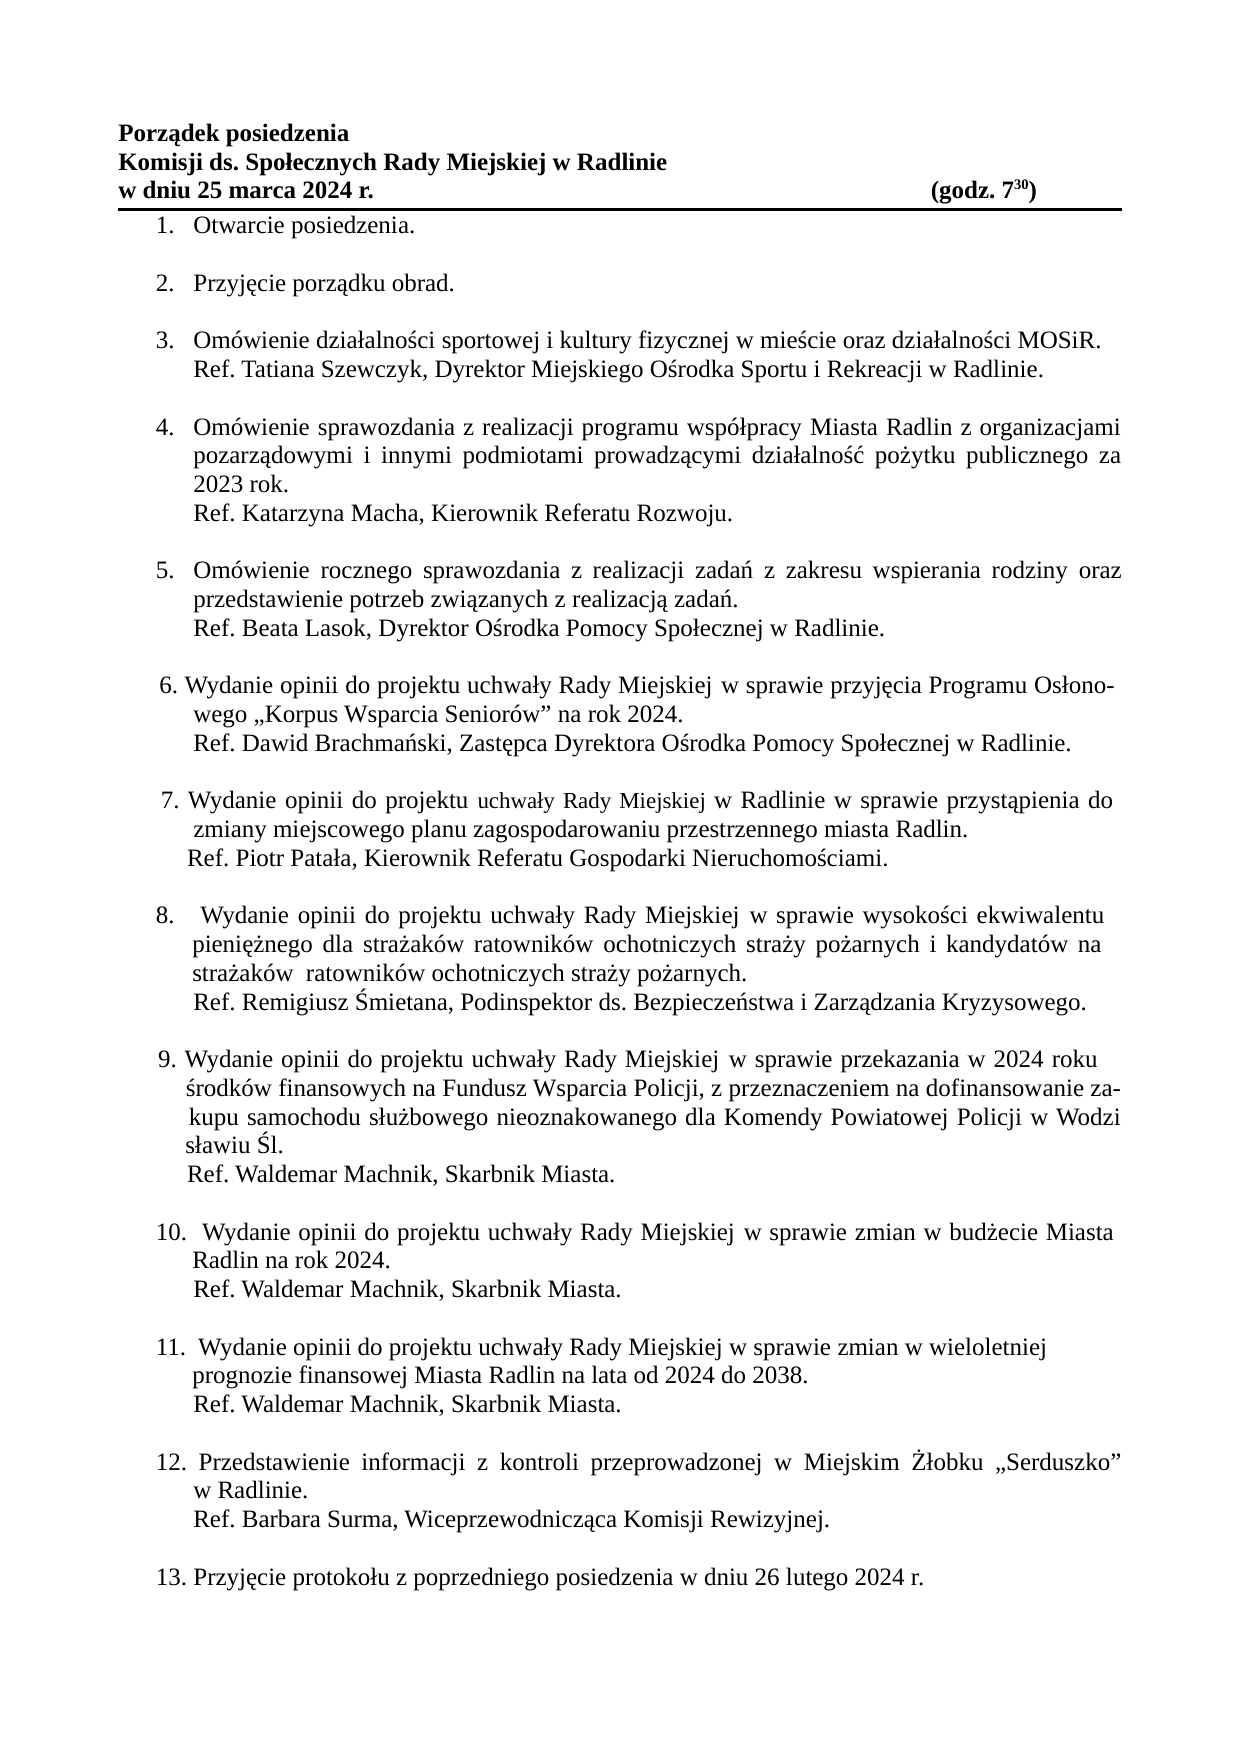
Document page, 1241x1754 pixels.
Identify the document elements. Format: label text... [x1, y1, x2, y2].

list 6. Wydanie opinii do projektu uchwały Rady Miejskiej w sprawie przyjęcia Programu Osłono- wego „Korpus Wsparcia Seniorów” na rok 2024. [118, 671, 1122, 728]
list Ref. Waldemar Machnik, Skarbnik Miasta. [193, 1274, 1122, 1303]
list Ref. Waldemar Machnik, Skarbnik Miasta. [118, 1159, 1122, 1188]
list Przyjęcie porządku obrad. [156, 268, 1122, 297]
list Ref. Barbara Surma, Wiceprzewodnicząca Komisji Rewizyjnej. [156, 1504, 1122, 1533]
list 7. Wydanie opinii do projektu uchwały Rady Miejskiej w Radlinie w sprawie przystąpienia do zmiany miejscowego planu zagospodarowaniu przestrzennego miasta Radlin. [118, 786, 1122, 843]
list Ref. Remigiusz Śmietana, Podinspektor ds. Bezpieczeństwa i Zarządzania Kryzysowego. [193, 987, 1122, 1016]
list Ref. Katarzyna Macha, Kierownik Referatu Rozwoju. [118, 498, 1122, 527]
list Ref. Beata Lasok, Dyrektor Ośrodka Pomocy Społecznej w Radlinie. [118, 613, 1122, 642]
list Ref. Waldemar Machnik, Skarbnik Miasta. [156, 1389, 1122, 1418]
list 12. Przedstawienie informacji z kontroli przeprowadzonej w Miejskim Żłobku „Serduszko” w Radlinie. [156, 1447, 1122, 1504]
list Omówienie sprawozdania z realizacji programu współpracy Miasta Radlin z organizacjami pozarządowymi i innymi podmiotami prowadzącymi działalność pożytku publicznego za 2023 rok. [156, 412, 1122, 498]
text w dniu 25 marca 2024 r. (godz. 730) [118, 176, 1122, 208]
list Omówienie rocznego sprawozdania z realizacji zadań z zakresu wspierania rodziny oraz przedstawienie potrzeb związanych z realizacją zadań. [156, 556, 1122, 613]
list Ref. Dawid Brachmański, Zastępca Dyrektora Ośrodka Pomocy Społecznej w Radlinie. [118, 728, 1122, 757]
list 9. Wydanie opinii do projektu uchwały Rady Miejskiej w sprawie przekazania w 2024 roku środków finansowych na Fundusz Wsparcia Policji, z przeznaczeniem na dofinansowanie za- kupu samochodu służbowego nieoznakowanego dla Komendy Powiatowej Policji w Wodzi sławiu Śl. [118, 1044, 1122, 1159]
list 10. Wydanie opinii do projektu uchwały Rady Miejskiej w sprawie zmian w budżecie Miasta Radlin na rok 2024. [156, 1217, 1122, 1274]
list Omówienie działalności sportowej i kultury fizycznej w mieście oraz działalności MOSiR. [156, 326, 1122, 354]
text Komisji ds. Społecznych Rady Miejskiej w Radlinie [118, 147, 1122, 176]
list Ref. Piotr Patała, Kierownik Referatu Gospodarki Nieruchomościami. [118, 843, 1122, 872]
list 11. Wydanie opinii do projektu uchwały Rady Miejskiej w sprawie zmian w wieloletniej prognozie finansowej Miasta Radlin na lata od 2024 do 2038. [156, 1332, 1122, 1389]
list Ref. Tatiana Szewczyk, Dyrektor Miejskiego Ośrodka Sportu i Rekreacji w Radlinie. [118, 354, 1122, 383]
list Otwarcie posiedzenia. [156, 211, 1122, 239]
list 8. Wydanie opinii do projektu uchwały Rady Miejskiej w sprawie wysokości ekwiwalentu pieniężnego dla strażaków ratowników ochotniczych straży pożarnych i kandydatów na strażaków ratowników ochotniczych straży pożarnych. [156, 901, 1122, 987]
text Porządek posiedzenia [118, 118, 1122, 147]
list 13. Przyjęcie protokołu z poprzedniego posiedzenia w dniu 26 lutego 2024 r. [156, 1562, 1122, 1591]
